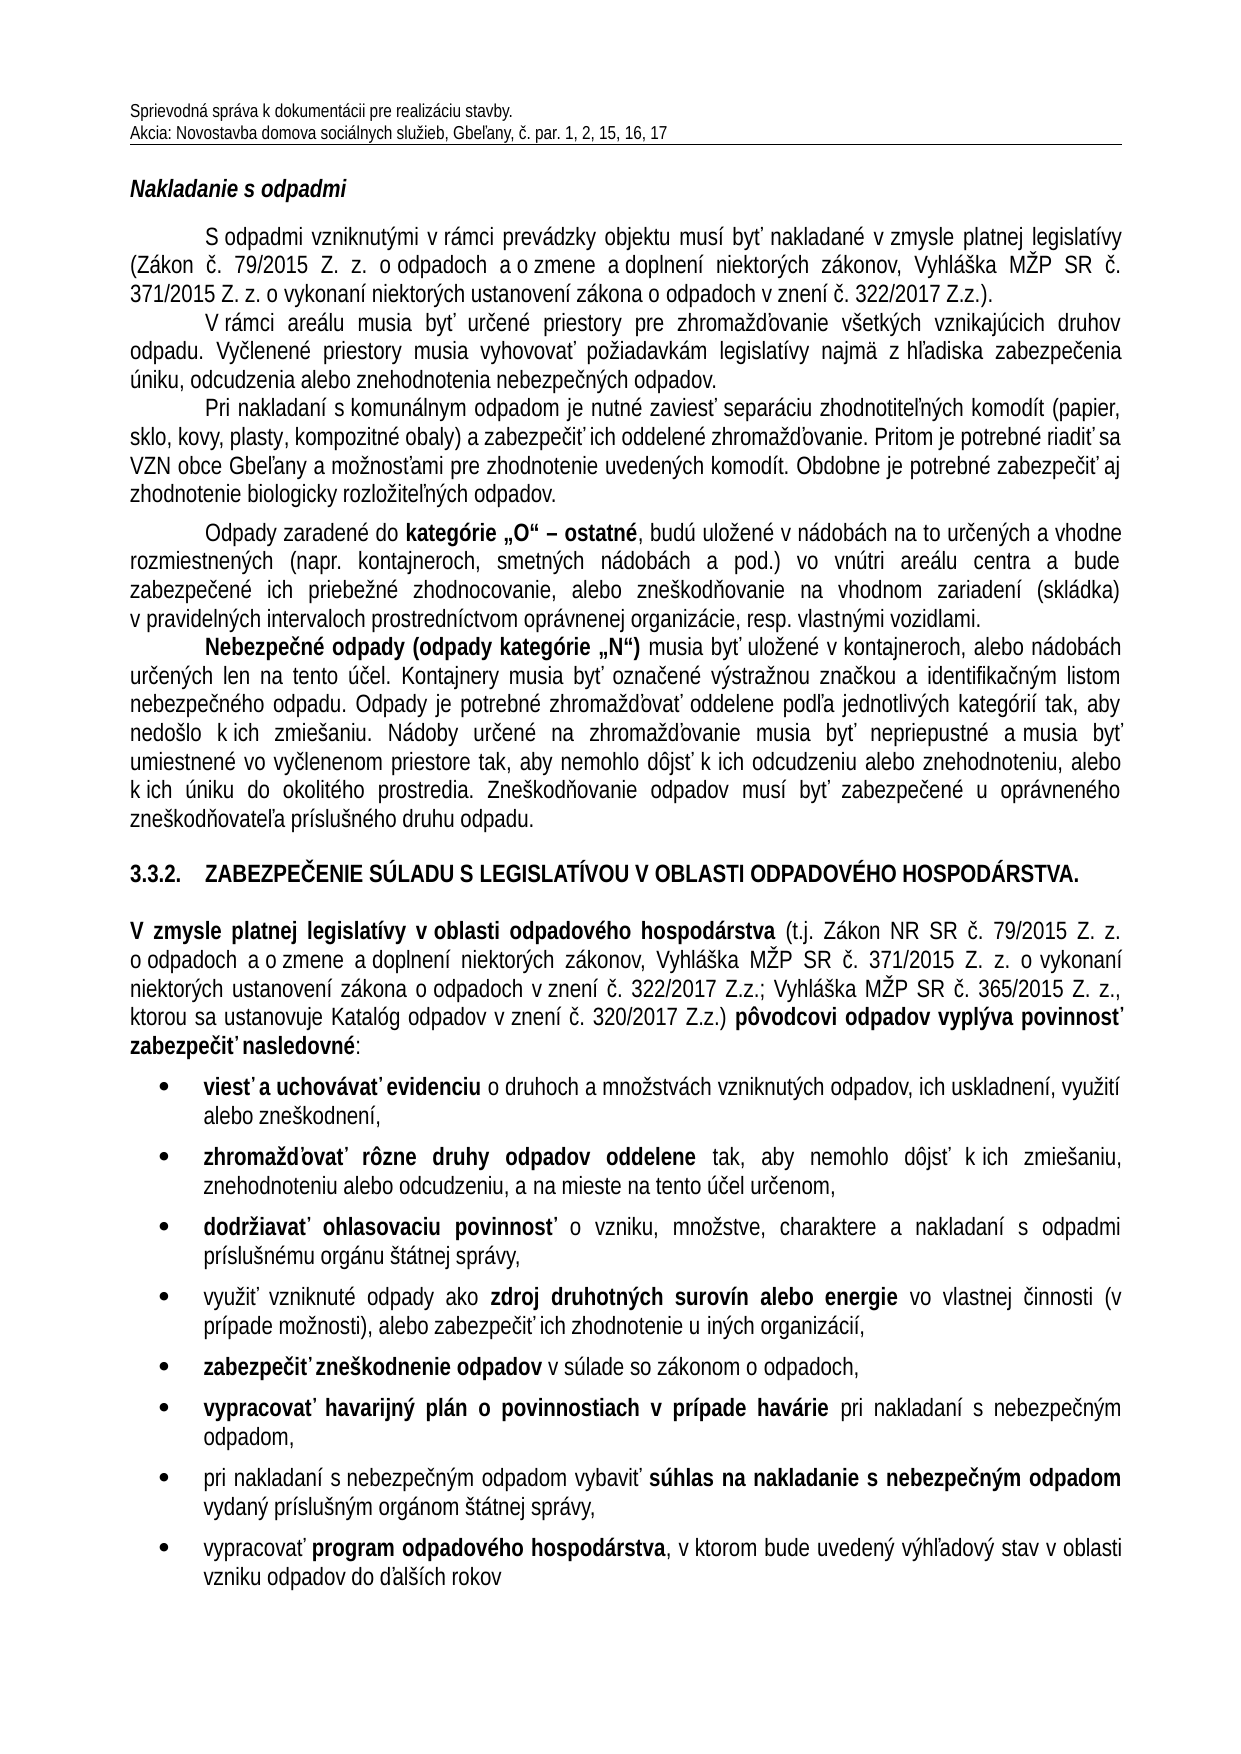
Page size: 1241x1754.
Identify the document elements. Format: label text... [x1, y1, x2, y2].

list vypracovať program odpadového hospodárstva, v ktorom bude uvedený výhľadový stav v oblasti vzniku odpadov do ďalších rokov [159, 1533, 1122, 1591]
text 3.3.2. Zabezpečenie súladu s legislatívou v oblasti odpadového hospodárstva. [130, 859, 1122, 888]
text S odpadmi vzniknutými v rámci prevádzky objektu musí byť nakladané v zmysle platnej legislatívy (Zákon č. 79/2015 Z. z. o odpadoch a o zmene a doplnení niektorých zákonov, Vyhláška MŽP SR č. 371/2015 Z. z. o vykonaní niektorých ustanovení zákona o odpadoch v znení č. 322/2017 Z.z.). [130, 222, 1122, 307]
text Odpady zaradené do kategórie „O“ – ostatné, budú uložené v nádobách na to určených a vhodne rozmiestnených (napr. kontajneroch, smetných nádobách a pod.) vo vnútri areálu centra a bude zabezpečené ich priebežné zhodnocovanie, alebo zneškodňovanie na vhodnom zariadení (skládka) v pravidelných intervaloch prostredníctvom oprávnenej organizácie, resp. vlastnými vozidlami. [130, 518, 1122, 632]
text V rámci areálu musia byť určené priestory pre zhromažďovanie všetkých vznikajúcich druhov odpadu. Vyčlenené priestory musia vyhovovať požiadavkám legislatívy najmä z hľadiska zabezpečenia úniku, odcudzenia alebo znehodnotenia nebezpečných odpadov. [130, 307, 1122, 393]
list zhromažďovať rôzne druhy odpadov oddelene tak, aby nemohlo dôjsť k ich zmiešaniu, znehodnoteniu alebo odcudzeniu, a na mieste na tento účel určenom, [159, 1142, 1122, 1199]
list využiť vzniknuté odpady ako zdroj druhotných surovín alebo energie vo vlastnej činnosti (v prípade možnosti), alebo zabezpečiť ich zhodnotenie u iných organizácií, [159, 1282, 1122, 1339]
text Pri nakladaní s komunálnym odpadom je nutné zaviesť separáciu zhodnotiteľných komodít (papier, sklo, kovy, plasty, kompozitné obaly) a zabezpečiť ich oddelené zhromažďovanie. Pritom je potrebné riadiť sa VZN obce Gbeľany a možnosťami pre zhodnotenie uvedených komodít. Obdobne je potrebné zabezpečiť aj zhodnotenie biologicky rozložiteľných odpadov. [130, 393, 1122, 508]
list vypracovať havarijný plán o povinnostiach v prípade havárie pri nakladaní s nebezpečným odpadom, [159, 1393, 1122, 1451]
list dodržiavať ohlasovaciu povinnosť o vzniku, množstve, charaktere a nakladaní s odpadmi príslušnému orgánu štátnej správy, [159, 1212, 1122, 1269]
list pri nakladaní s nebezpečným odpadom vybaviť súhlas na nakladanie s nebezpečným odpadom vydaný príslušným orgánom štátnej správy, [159, 1463, 1122, 1521]
list zabezpečiť zneškodnenie odpadov v súlade so zákonom o odpadoch, [159, 1352, 1122, 1381]
list viesť a uchovávať evidenciu o druhoch a množstvách vzniknutých odpadov, ich uskladnení, využití alebo zneškodnení, [159, 1072, 1122, 1129]
text Nakladanie s odpadmi [130, 174, 1122, 202]
text V zmysle platnej legislatívy v oblasti odpadového hospodárstva (t.j. Zákon NR SR č. 79/2015 Z. z. o odpadoch a o zmene a doplnení niektorých zákonov, Vyhláška MŽP SR č. 371/2015 Z. z. o vykonaní niektorých ustanovení zákona o odpadoch v znení č. 322/2017 Z.z.; Vyhláška MŽP SR č. 365/2015 Z. z., ktorou sa ustanovuje Katalóg odpadov v znení č. 320/2017 Z.z.) pôvodcovi odpadov vyplýva povinnosť zabezpečiť nasledovné: [130, 916, 1122, 1059]
text Nebezpečné odpady (odpady kategórie „N“) musia byť uložené v kontajneroch, alebo nádobách určených len na tento účel. Kontajnery musia byť označené výstražnou značkou a identifikačným listom nebezpečného odpadu. Odpady je potrebné zhromažďovať oddelene podľa jednotlivých kategórií tak, aby nedošlo k ich zmiešaniu. Nádoby určené na zhromažďovanie musia byť nepriepustné a musia byť umiestnené vo vyčlenenom priestore tak, aby nemohlo dôjsť k ich odcudzeniu alebo znehodnoteniu, alebo k ich úniku do okolitého prostredia. Zneškodňovanie odpadov musí byť zabezpečené u oprávneného zneškodňovateľa príslušného druhu odpadu. [130, 632, 1122, 833]
